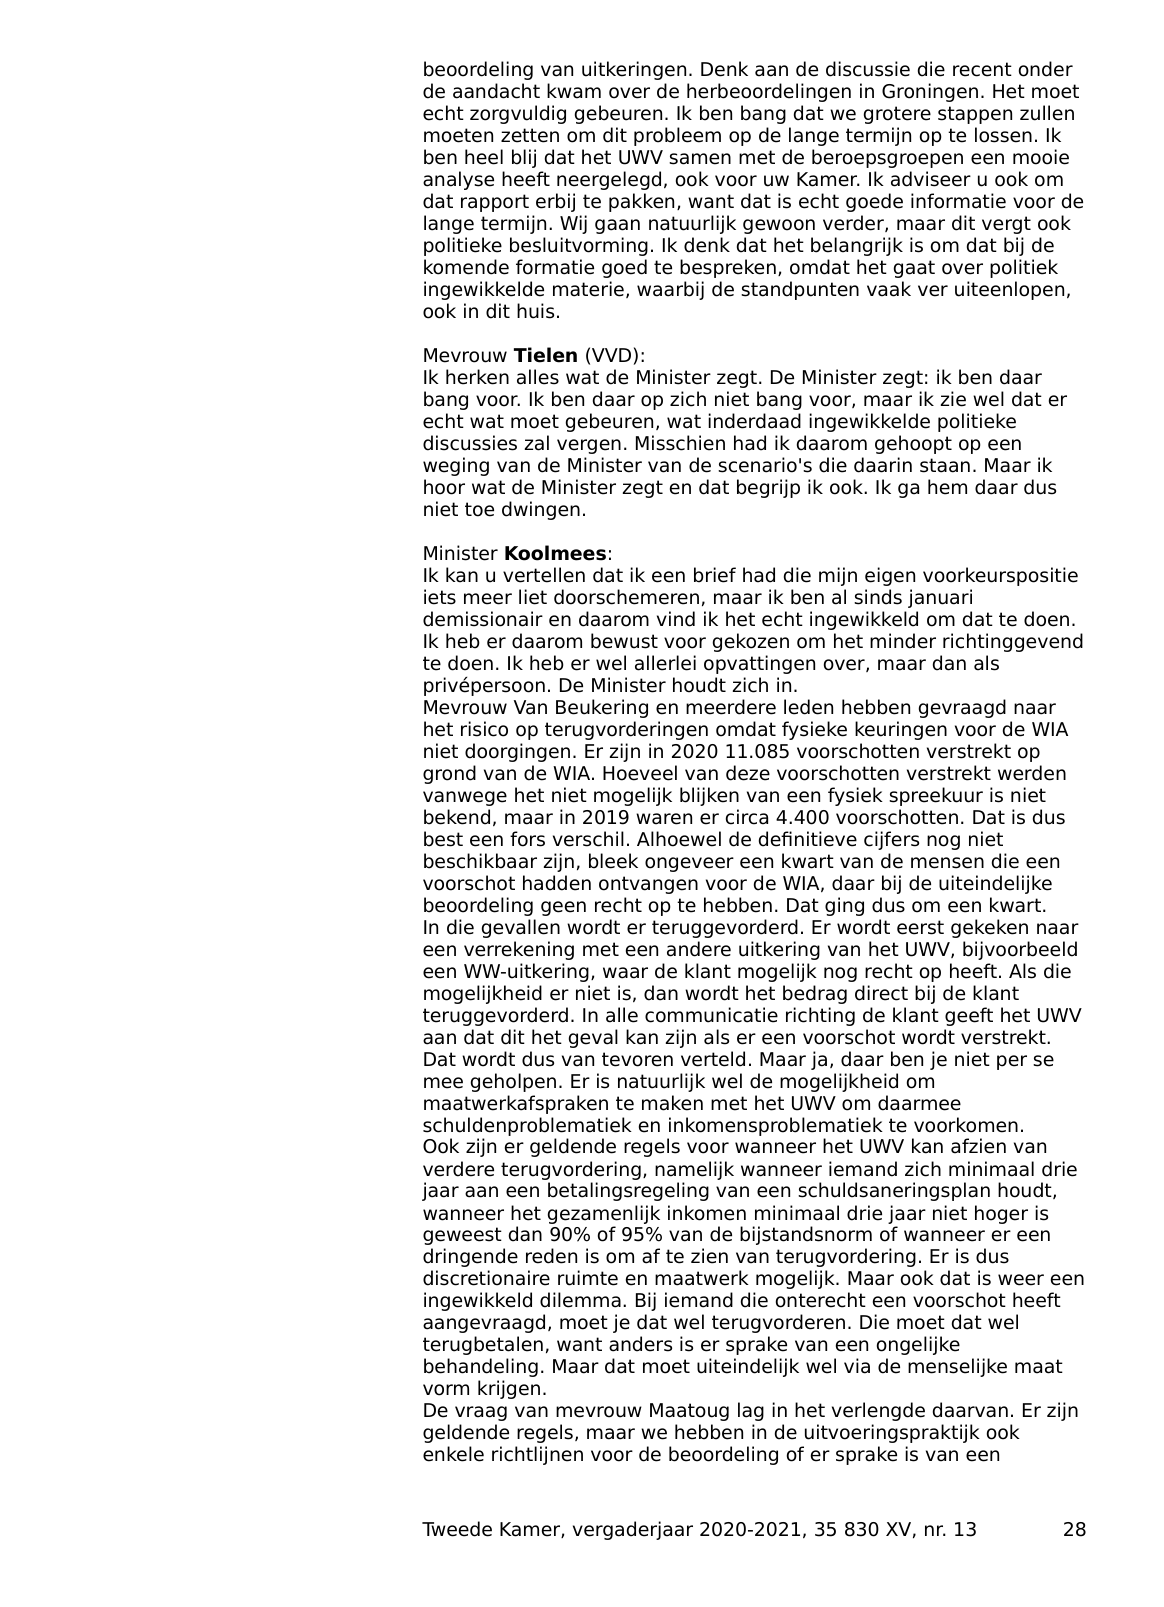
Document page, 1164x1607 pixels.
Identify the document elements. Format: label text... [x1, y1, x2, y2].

text Ik kan u vertellen dat ik een brief had die mijn eigen voorkeurspositie iets meer liet doorschemeren, maar ik ben al sinds januari demissionair en daarom vind ik het echt ingewikkeld om dat te doen. Ik heb er daarom bewust voor gekozen om het minder richtinggevend te doen. Ik heb er wel allerlei opvattingen over, maar dan als privépersoon. De Minister houdt zich in. [422, 565, 1087, 697]
text De vraag van mevrouw Maatoug lag in het verlengde daarvan. Er zijn geldende regels, maar we hebben in de uitvoeringspraktijk ook enkele richtlijnen voor de beoordeling of er sprake is van een [422, 1400, 1087, 1466]
text beoordeling van uitkeringen. Denk aan de discussie die recent onder de aandacht kwam over de herbeoordelingen in Groningen. Het moet echt zorgvuldig gebeuren. Ik ben bang dat we grotere stappen zullen moeten zetten om dit probleem op de lange termijn op te lossen. Ik ben heel blij dat het UWV samen met de beroepsgroepen een mooie analyse heeft neergelegd, ook voor uw Kamer. Ik adviseer u ook om dat rapport erbij te pakken, want dat is echt goede informatie voor de lange termijn. Wij gaan natuurlijk gewoon verder, maar dit vergt ook politieke besluitvorming. Ik denk dat het belangrijk is om dat bij de komende formatie goed te bespreken, omdat het gaat over politiek ingewikkelde materie, waarbij de standpunten vaak ver uiteenlopen, ook in dit huis. [422, 59, 1087, 323]
text Ik herken alles wat de Minister zegt. De Minister zegt: ik ben daar bang voor. Ik ben daar op zich niet bang voor, maar ik zie wel dat er echt wat moet gebeuren, wat inderdaad ingewikkelde politieke discussies zal vergen. Misschien had ik daarom gehoopt op een weging van de Minister van de scenario's die daarin staan. Maar ik hoor wat de Minister zegt en dat begrijp ik ook. Ik ga hem daar dus niet toe dwingen. [422, 367, 1087, 521]
text Mevrouw Van Beukering en meerdere leden hebben gevraagd naar het risico op terugvorderingen omdat fysieke keuringen voor de WIA niet doorgingen. Er zijn in 2020 11.085 voorschotten verstrekt op grond van de WIA. Hoeveel van deze voorschotten verstrekt werden vanwege het niet mogelijk blijken van een fysiek spreekuur is niet bekend, maar in 2019 waren er circa 4.400 voorschotten. Dat is dus best een fors verschil. Alhoewel de definitieve cijfers nog niet beschikbaar zijn, bleek ongeveer een kwart van de mensen die een voorschot hadden ontvangen voor de WIA, daar bij de uiteindelijke beoordeling geen recht op te hebben. Dat ging dus om een kwart. [422, 697, 1087, 917]
text Ook zijn er geldende regels voor wanneer het UWV kan afzien van verdere terugvordering, namelijk wanneer iemand zich minimaal drie jaar aan een betalingsregeling van een schuldsaneringsplan houdt, wanneer het gezamenlijk inkomen minimaal drie jaar niet hoger is geweest dan 90% of 95% van de bijstandsnorm of wanneer er een dringende reden is om af te zien van terugvordering. Er is dus discretionaire ruimte en maatwerk mogelijk. Maar ook dat is weer een ingewikkeld dilemma. Bij iemand die onterecht een voorschot heeft aangevraagd, moet je dat wel terugvorderen. Die moet dat wel terugbetalen, want anders is er sprake van een ongelijke behandeling. Maar dat moet uiteindelijk wel via de menselijke maat vorm krijgen. [422, 1136, 1087, 1400]
text In die gevallen wordt er teruggevorderd. Er wordt eerst gekeken naar een verrekening met een andere uitkering van het UWV, bijvoorbeeld een WW-uitkering, waar de klant mogelijk nog recht op heeft. Als die mogelijkheid er niet is, dan wordt het bedrag direct bij de klant teruggevorderd. In alle communicatie richting de klant geeft het UWV aan dat dit het geval kan zijn als er een voorschot wordt verstrekt. Dat wordt dus van tevoren verteld. Maar ja, daar ben je niet per se mee geholpen. Er is natuurlijk wel de mogelijkheid om maatwerkafspraken te maken met het UWV om daarmee schuldenproblematiek en inkomensproblematiek te voorkomen. [422, 917, 1087, 1136]
text Mevrouw Tielen (VVD): [422, 345, 1087, 367]
text Minister Koolmees: [422, 543, 1087, 565]
